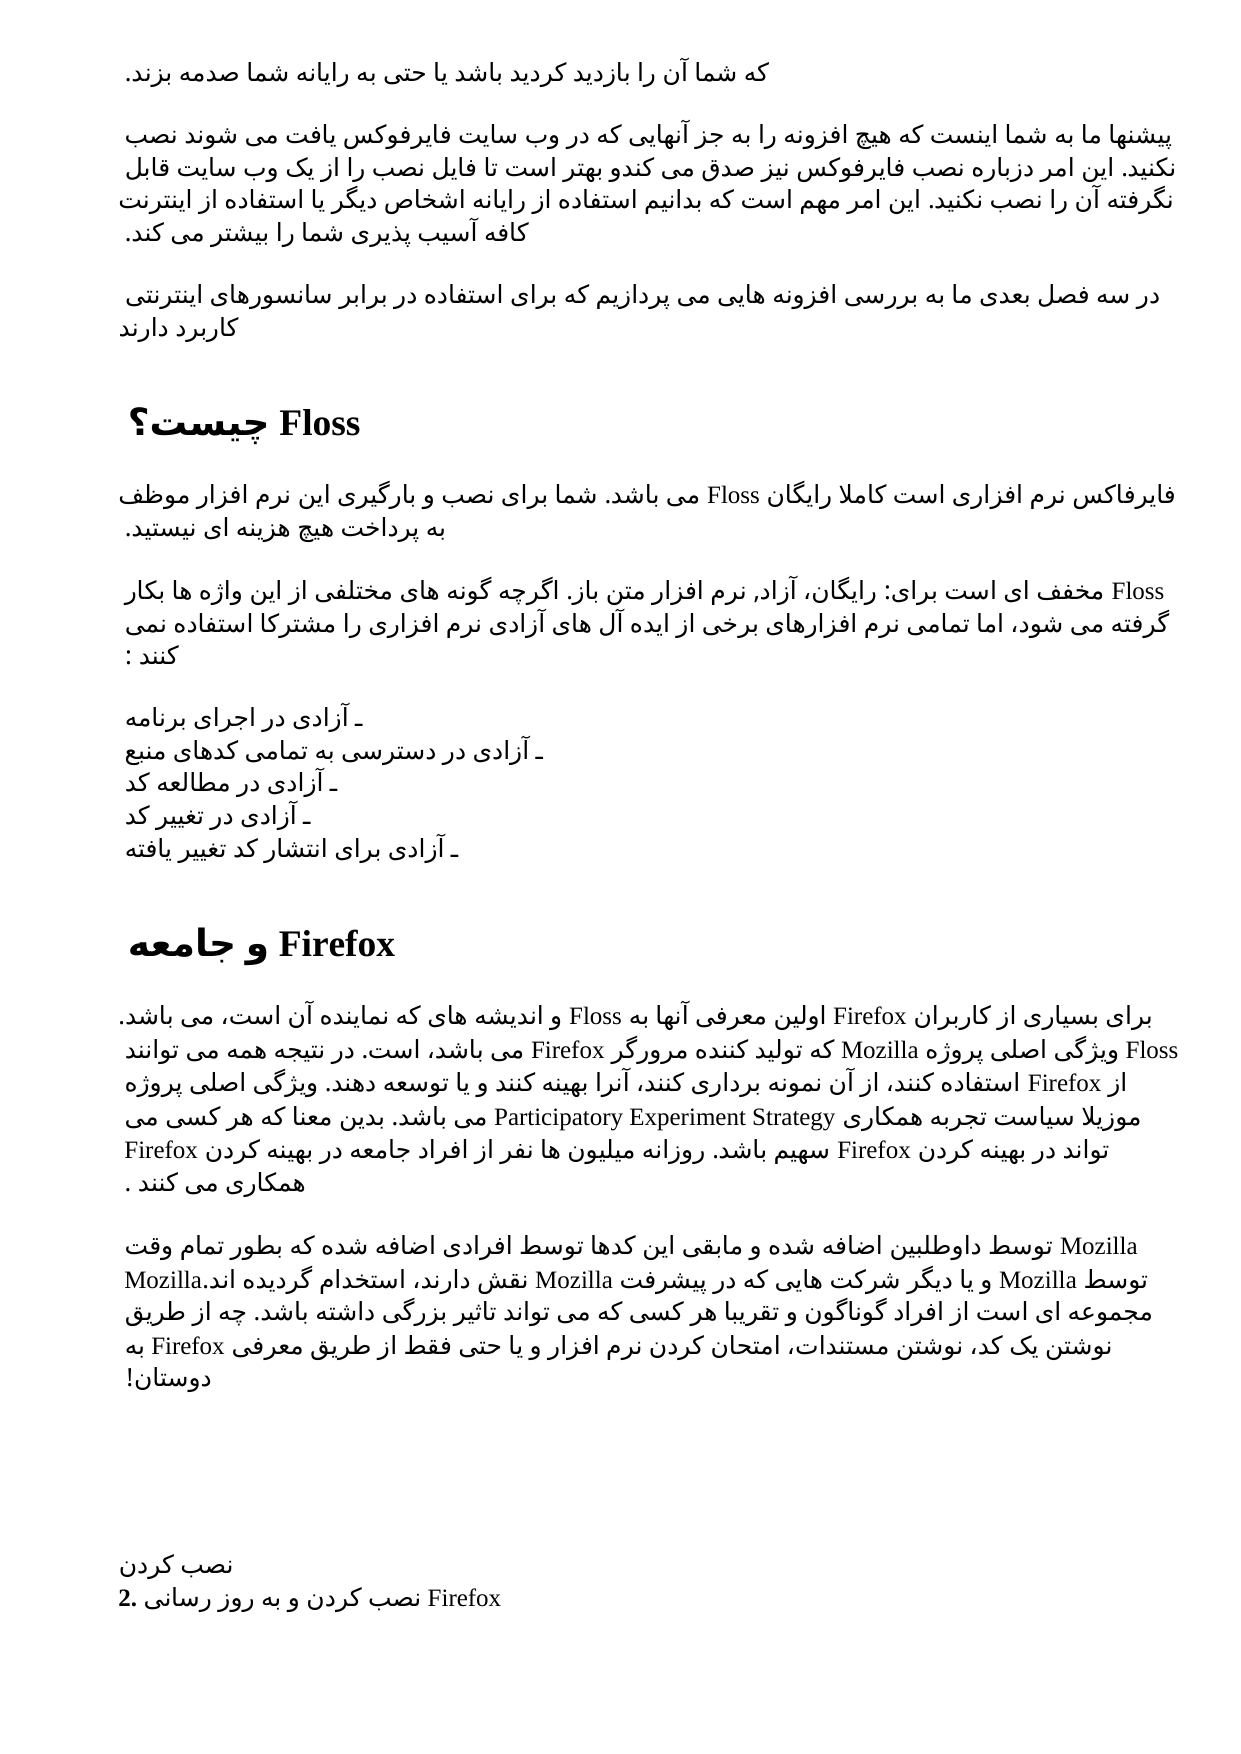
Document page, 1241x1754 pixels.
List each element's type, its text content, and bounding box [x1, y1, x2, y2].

text برای بسیاری از کاربران Firefox اولین معرفی آنها به Floss و اندیشه های که نماینده آن است، می باشد. Floss ویژگی اصلی پروژه Mozilla که تولید کننده مرورگر Firefox می باشد، است. در نتیجه همه می توانند از Firefox استفاده کنند، از آن نمونه برداری کنند، آنرا بهینه کنند و یا توسعه دهند. ویژگی اصلی پروژه موزیلا سیاست تجربه همکاری Participatory Experiment Strategy می باشد. بدین معنا که هر کسی می تواند در بهینه کردن Firefox سهیم باشد. روزانه میلیون ها نفر از افراد جامعه در بهینه کردن Firefox همکاری می کنند . [118, 1001, 1181, 1202]
subtitle Floss چیست؟ [118, 401, 1181, 451]
text ـ آزادی در اجرای برنامه ـ آزادی در دسترسی به تمامی کدهای منبع ـ آزادی در مطالعه کد ـ آزادی در تغییر کد ـ آزادی برای انتشار کد تغییر یافته [118, 704, 1181, 867]
text نصب کردن [118, 1551, 1181, 1583]
text 2. نصب کردن و به روز رسانی Firefox [118, 1583, 1181, 1617]
text Floss مخفف ای است برای: رایگان، آزاد, نرم افزار متن باز. اگرچه گونه های مختلفی از این واژه ها بکار گرفته می شود، اما تمامی نرم افزارهای برخی از ایده آل های آزادی نرم افزاری را مشترکا استفاده نمی کنند : [118, 576, 1181, 675]
text پیشنها ما به شما اینست که هیچ افزونه را به جز آنهایی که در وب سایت فایرفوکس یافت می شوند نصب نکنید. این امر دزباره نصب فایرفوکس نیز صدق می کندو بهتر است تا فایل نصب را از یک وب سایت قابل نگرفته آن را نصب نکنید. این امر مهم است که بدانیم استفاده از رایانه اشخاص دیگر یا استفاده از اینترنت کافه آسیب پذیری شما را بیشتر می کند. [118, 121, 1181, 252]
text در سه فصل بعدی ما به بررسی افزونه هایی می پردازیم که برای استفاده در برابر سانسورهای اینترنتی کاربرد دارند [118, 281, 1181, 346]
text فایرفاکس نرم افزاری است کاملا رایگان Floss می باشد. شما برای نصب و بارگیری این نرم افزار موظف به پرداخت هیچ هزینه ای نیستید. [118, 480, 1181, 547]
subtitle Firefox و جامعه [118, 922, 1181, 972]
text Mozilla توسط داوطلبین اضافه شده و مابقی این کدها توسط افرادی اضافه شده که بطور تمام وقت توسط Mozilla و یا دیگر شرکت هایی که در پیشرفت Mozilla نقش دارند، استخدام گردیده اند.Mozilla مجموعه ای است از افراد گوناگون و تقریبا هر کسی که می تواند تاثیر بزرگی داشته باشد. چه از طریق نوشتن یک کد، نوشتن مستندات، امتحان کردن نرم افزار و یا حتی فقط از طریق معرفی Firefox به دوستان! [118, 1231, 1181, 1397]
text قبل از نصب هر گونه افزونه این را به یاد داشته باشید که آنها قادر به خواندن مقدار زیادی از معلوملت شما می باشند پس آنها را از وب سایت های قابل اعتمادی دانلود کنید. وگرنه این افزونه ها میتوانند بدون اطلاع شما اطلاعات بسیاری را در اینترنت پخش کنند. این اطلاعات می تواند درباره رکورد وب سایتهایی که شما آن را بازدید کردید باشد یا حتی به رایانه شما صدمه بزند. [118, 59, 1181, 92]
